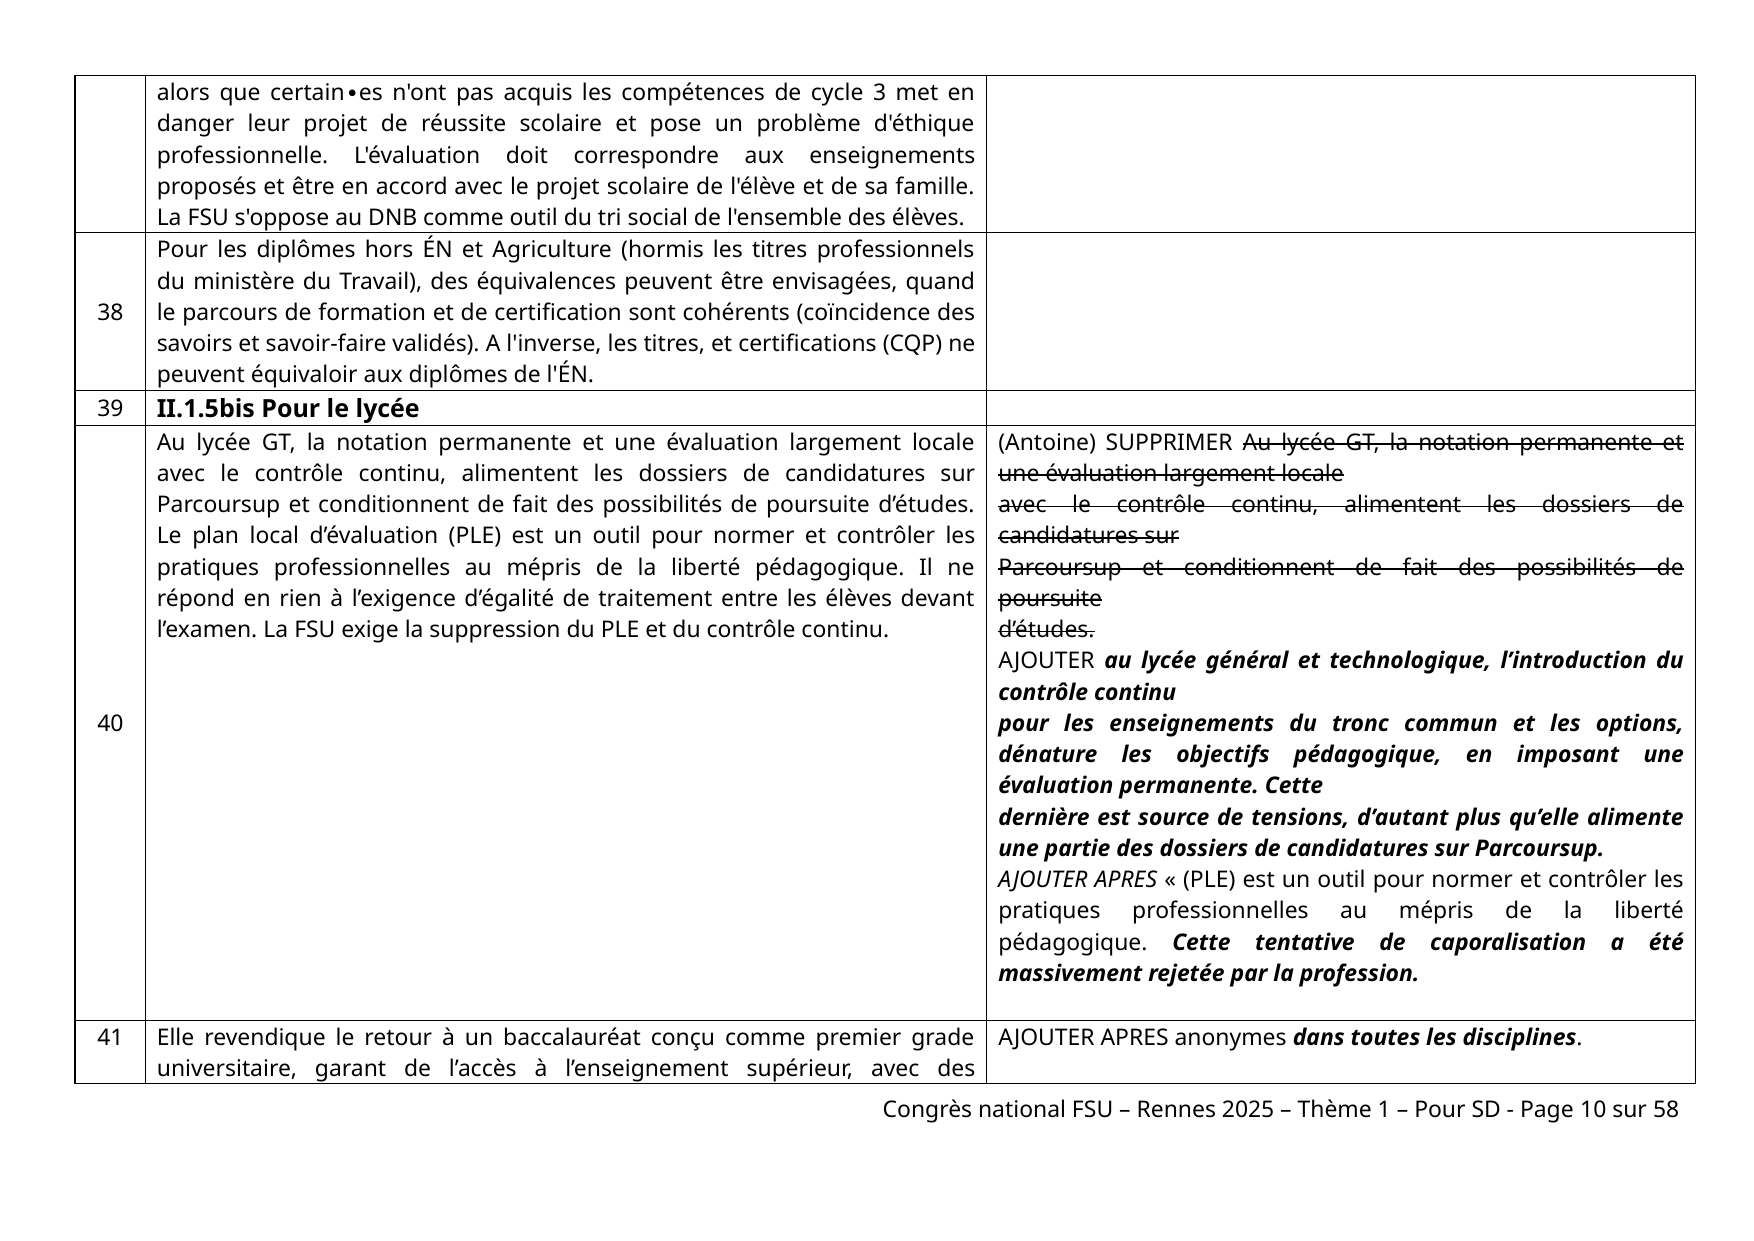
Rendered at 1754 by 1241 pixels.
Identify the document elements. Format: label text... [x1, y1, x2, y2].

table_cell (Antoine) SUPPRIMER Au lycée GT, la notation permanente et une évaluation largement locale avec le contrôle continu, alimentent les dossiers de candidatures sur Parcoursup et conditionnent de fait des possibilités de poursuite d’études. AJOUTER au lycée général et technologique, l’introduction du contrôle continu pour les enseignements du tronc commun et les options, dénature les objectifs pédagogique, en imposant une évaluation permanente. Cette dernière est source de tensions, d’autant plus qu’elle alimente une partie des dossiers de candidatures sur Parcoursup. AJOUTER APRES « (PLE) est un outil pour normer et contrôler les pratiques professionnelles au mépris de la liberté pédagogique. Cette tentative de caporalisation a été massivement rejetée par la profession. [987, 426, 1695, 1019]
table_cell 39 [76, 391, 145, 425]
table_cell 41 [76, 1021, 145, 1083]
table_cell alors que certain∙es n'ont pas acquis les compétences de cycle 3 met en danger leur projet de réussite scolaire et pose un problème d'éthique professionnelle. L'évaluation doit correspondre aux enseignements proposés et être en accord avec le projet scolaire de l'élève et de sa famille. La FSU s'oppose au DNB comme outil du tri social de l'ensemble des élèves. [146, 76, 986, 232]
table_cell II.1.5bis Pour le lycée [146, 391, 986, 425]
table_cell [987, 233, 1695, 389]
table_cell Elle revendique le retour à un baccalauréat conçu comme premier grade universitaire, garant de l’accès à l’enseignement supérieur, avec des [146, 1021, 986, 1083]
table_cell [987, 391, 1695, 425]
table_cell [76, 76, 145, 232]
table_cell 40 [76, 426, 145, 1019]
table_cell [987, 76, 1695, 232]
table_cell 38 [76, 233, 145, 389]
table_cell Au lycée GT, la notation permanente et une évaluation largement locale avec le contrôle continu, alimentent les dossiers de candidatures sur Parcoursup et conditionnent de fait des possibilités de poursuite d’études. Le plan local d’évaluation (PLE) est un outil pour normer et contrôler les pratiques professionnelles au mépris de la liberté pédagogique. Il ne répond en rien à l’exigence d’égalité de traitement entre les élèves devant l’examen. La FSU exige la suppression du PLE et du contrôle continu. [146, 426, 986, 1019]
table_cell AJOUTER APRES anonymes dans toutes les disciplines. [987, 1021, 1695, 1083]
table_cell Pour les diplômes hors ÉN et Agriculture (hormis les titres professionnels du ministère du Travail), des équivalences peuvent être envisagées, quand le parcours de formation et de certification sont cohérents (coïncidence des savoirs et savoir-faire validés). A l'inverse, les titres, et certifications (CQP) ne peuvent équivaloir aux diplômes de l'ÉN. [146, 233, 986, 389]
